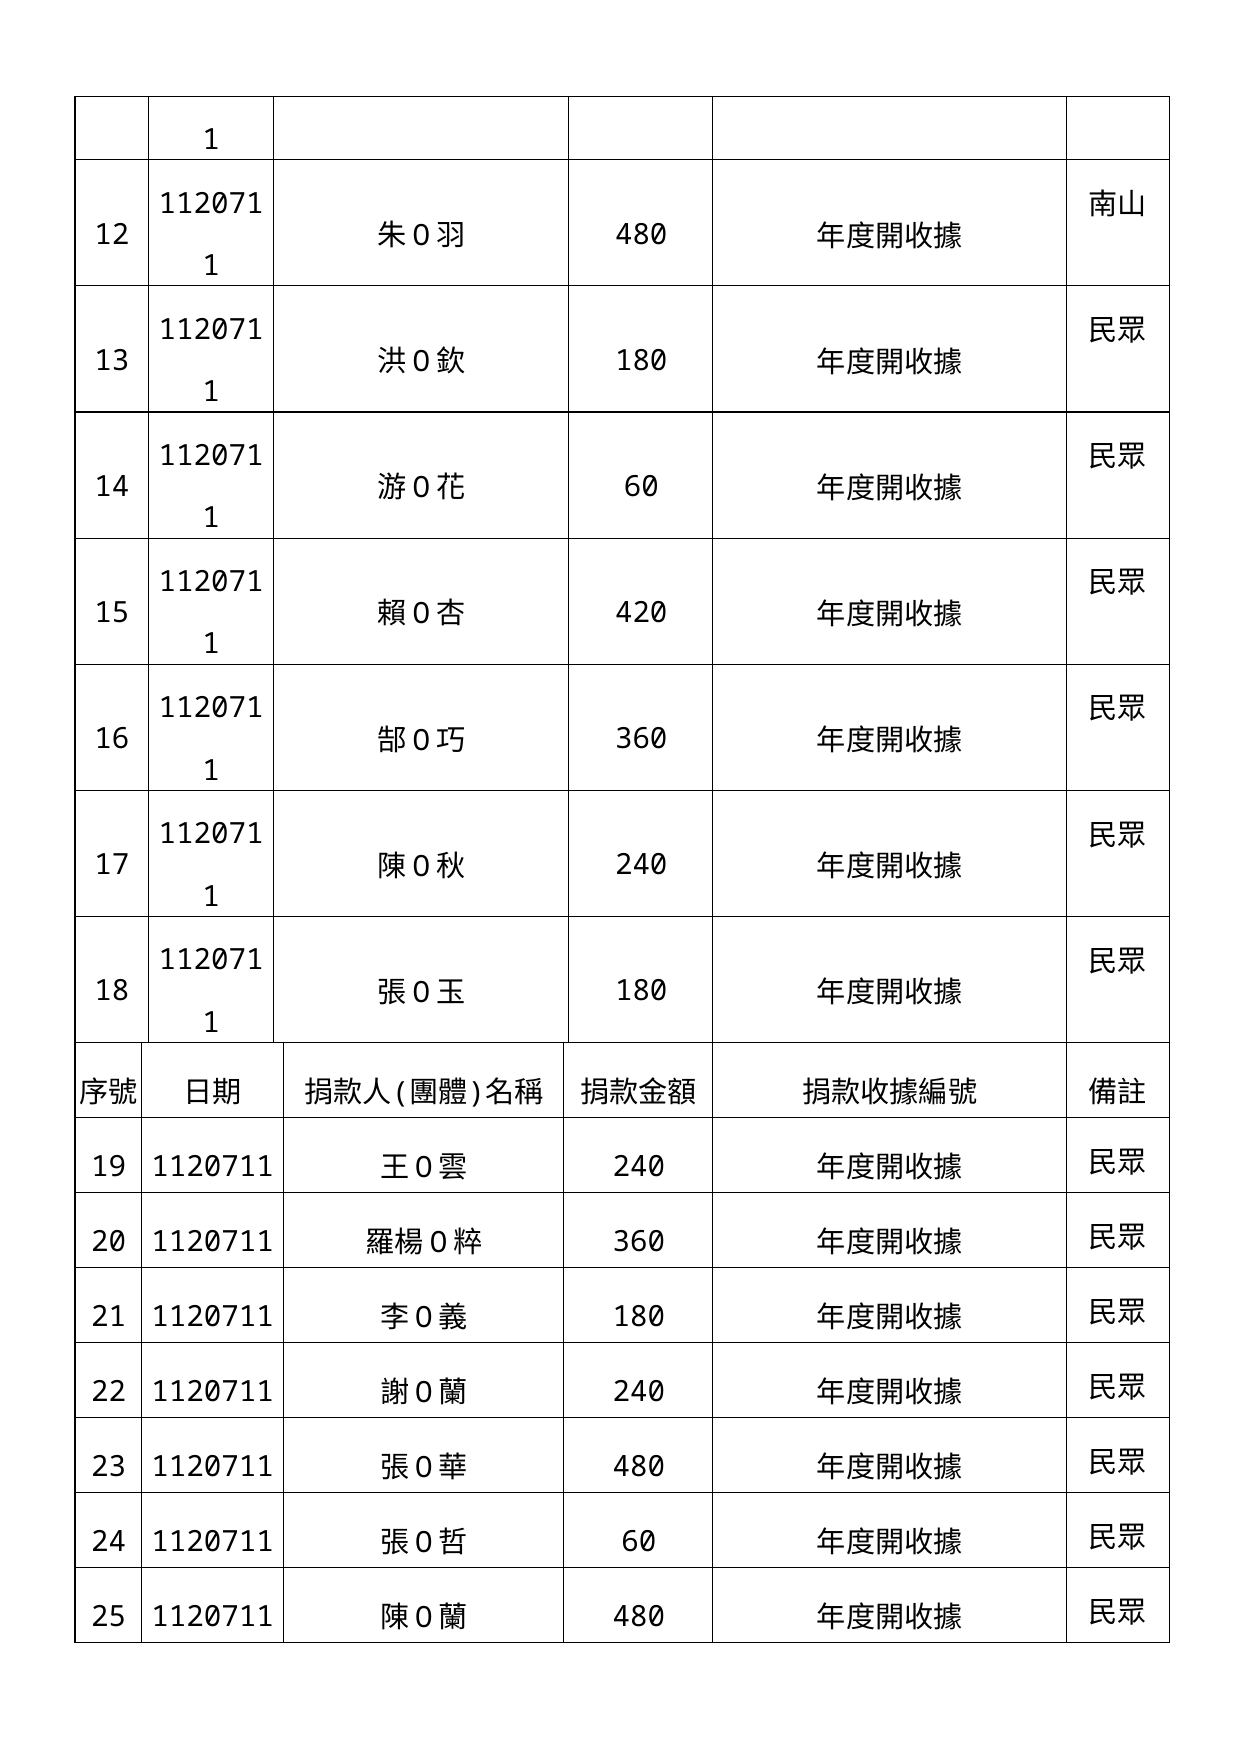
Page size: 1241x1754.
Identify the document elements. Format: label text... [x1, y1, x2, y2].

table_cell 480 [564, 1418, 712, 1492]
table_cell 年度開收據 [713, 1418, 1066, 1492]
table_cell [274, 97, 568, 159]
table_cell 14 [76, 413, 148, 537]
table_cell 序號 [76, 1043, 141, 1117]
table_cell 60 [569, 413, 712, 537]
table_cell 朱O羽 [274, 160, 568, 285]
table_cell 陳O秋 [274, 791, 568, 916]
table_cell 謝O蘭 [284, 1343, 563, 1417]
table_cell 民眾 [1067, 1118, 1169, 1192]
table_cell 17 [76, 791, 148, 916]
table_cell 民眾 [1067, 791, 1169, 916]
table_cell 民眾 [1067, 1268, 1169, 1342]
table_cell 1120711 [142, 1118, 283, 1192]
table_cell 張O哲 [284, 1493, 563, 1567]
table_cell 1120711 [149, 286, 273, 411]
table_cell 張O玉 [274, 917, 568, 1042]
table_cell 1120711 [149, 539, 273, 663]
table_cell 民眾 [1067, 665, 1169, 789]
table_cell 12 [76, 160, 148, 285]
table_cell 南山 [1067, 160, 1169, 285]
table_cell 1120711 [142, 1568, 283, 1642]
table_cell 捐款人(團體)名稱 [284, 1043, 563, 1117]
table_cell 民眾 [1067, 1568, 1169, 1642]
table_cell 李O義 [284, 1268, 563, 1342]
table_cell 民眾 [1067, 1343, 1169, 1417]
table_cell 1120711 [142, 1268, 283, 1342]
table_cell 240 [564, 1118, 712, 1192]
table_cell 1120711 [142, 1193, 283, 1267]
table_cell 22 [76, 1343, 141, 1417]
table_cell 年度開收據 [713, 1493, 1066, 1567]
table_cell [76, 97, 148, 159]
table_cell 年度開收據 [713, 1268, 1066, 1342]
table_cell 360 [564, 1193, 712, 1267]
table_cell 民眾 [1067, 413, 1169, 537]
table_cell 民眾 [1067, 1418, 1169, 1492]
table_cell 游O花 [274, 413, 568, 537]
table_cell 年度開收據 [713, 160, 1066, 285]
table_cell 民眾 [1067, 539, 1169, 663]
table_cell 年度開收據 [713, 1193, 1066, 1267]
table_cell 240 [569, 791, 712, 916]
table_cell 年度開收據 [713, 917, 1066, 1042]
table_cell 1120711 [149, 917, 273, 1042]
table_cell 郜O巧 [274, 665, 568, 789]
table_cell 陳O蘭 [284, 1568, 563, 1642]
table_cell 420 [569, 539, 712, 663]
table_cell 1120711 [142, 1343, 283, 1417]
table_cell 賴O杏 [274, 539, 568, 663]
table_cell 1120711 [149, 160, 273, 285]
table_cell 捐款收據編號 [713, 1043, 1066, 1117]
table_cell 民眾 [1067, 286, 1169, 411]
table_cell 1120711 [142, 1418, 283, 1492]
table_cell 洪O欽 [274, 286, 568, 411]
table_cell 民眾 [1067, 1193, 1169, 1267]
table_cell [713, 97, 1066, 159]
table_cell 1120711 [142, 1493, 283, 1567]
table_cell 王O雲 [284, 1118, 563, 1192]
table_cell 60 [564, 1493, 712, 1567]
table_cell 15 [76, 539, 148, 663]
table_cell 19 [76, 1118, 141, 1192]
table_cell 張O華 [284, 1418, 563, 1492]
table_cell [1067, 97, 1169, 159]
table_cell 25 [76, 1568, 141, 1642]
table_cell 480 [569, 160, 712, 285]
table_cell 23 [76, 1418, 141, 1492]
table_cell 360 [569, 665, 712, 789]
table_cell 日期 [142, 1043, 283, 1117]
table_cell 24 [76, 1493, 141, 1567]
table_cell 年度開收據 [713, 1568, 1066, 1642]
table_cell 1120711 [149, 413, 273, 537]
table_cell 民眾 [1067, 1493, 1169, 1567]
table_cell 18 [76, 917, 148, 1042]
table_cell 16 [76, 665, 148, 789]
table_cell 年度開收據 [713, 791, 1066, 916]
table_cell 20 [76, 1193, 141, 1267]
table_cell 480 [564, 1568, 712, 1642]
table_cell 240 [564, 1343, 712, 1417]
table_cell 民眾 [1067, 917, 1169, 1042]
table_cell 羅楊O粹 [284, 1193, 563, 1267]
table_cell [569, 97, 712, 159]
table_cell 年度開收據 [713, 1343, 1066, 1417]
table_cell 180 [569, 917, 712, 1042]
table_cell 備註 [1067, 1043, 1169, 1117]
table_cell 1120711 [149, 665, 273, 789]
table_cell 年度開收據 [713, 665, 1066, 789]
table_cell 180 [564, 1268, 712, 1342]
table_cell 180 [569, 286, 712, 411]
table_cell 21 [76, 1268, 141, 1342]
table_cell 1 [149, 97, 273, 159]
table_cell 13 [76, 286, 148, 411]
table_cell 捐款金額 [564, 1043, 712, 1117]
table_cell 年度開收據 [713, 539, 1066, 663]
table_cell 年度開收據 [713, 413, 1066, 537]
table_cell 年度開收據 [713, 286, 1066, 411]
table_cell 1120711 [149, 791, 273, 916]
table_cell 年度開收據 [713, 1118, 1066, 1192]
